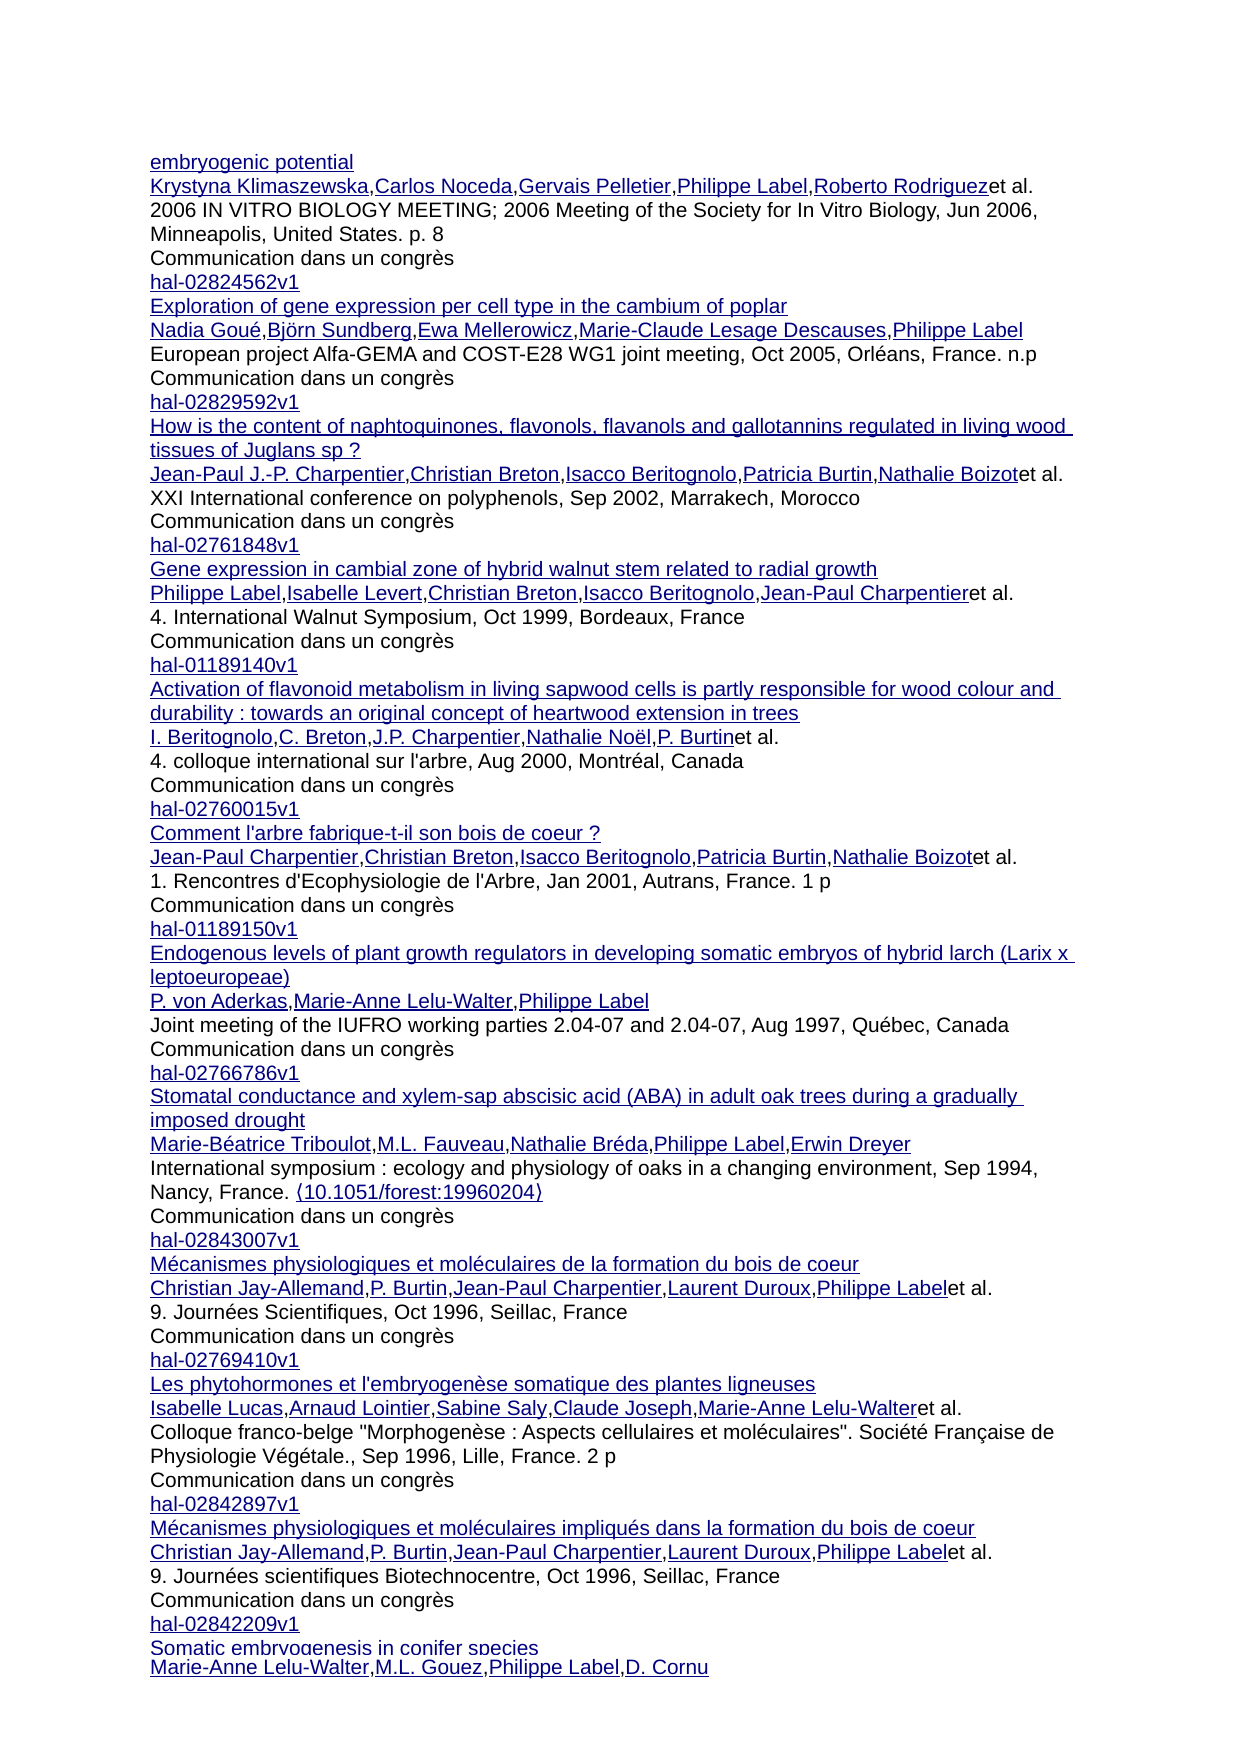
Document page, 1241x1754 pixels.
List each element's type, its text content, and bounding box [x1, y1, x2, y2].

table_cell Les phytohormones et l'embryogenèse somatique des plantes ligneuses Isabelle Lucas,Arnaud Lointier,Sabine Saly,Claude Joseph,Marie-Anne Lelu-Walteret al. Colloque franco-belge "Morphogenèse : Aspects cellulaires et moléculaires". Société Française de Physiologie Végétale., Sep 1996, Lille, France. 2 p Communication dans un congrès hal-02842897v1 [150, 1372, 1090, 1516]
table_cell Somatic embryogenesis in conifer species Marie-Anne Lelu-Walter,M.L. Gouez,Philippe Label,D. Cornu [150, 1635, 1090, 1679]
table_cell Activation of flavonoid metabolism in living sapwood cells is partly responsible for wood colour and durability : towards an original concept of heartwood extension in trees I. Beritognolo,C. Breton,J.P. Charpentier,Nathalie Noël,P. Burtinet al. 4. colloque international sur l'arbre, Aug 2000, Montréal, Canada Communication dans un congrès hal-02760015v1 [150, 677, 1090, 821]
table_cell Mécanismes physiologiques et moléculaires de la formation du bois de coeur Christian Jay-Allemand,P. Burtin,Jean-Paul Charpentier,Laurent Duroux,Philippe Labelet al. 9. Journées Scientifiques, Oct 1996, Seillac, France Communication dans un congrès hal-02769410v1 [150, 1252, 1090, 1372]
table_cell Gene expression in cambial zone of hybrid walnut stem related to radial growth Philippe Label,Isabelle Levert,Christian Breton,Isacco Beritognolo,Jean-Paul Charpentieret al. 4. International Walnut Symposium, Oct 1999, Bordeaux, France Communication dans un congrès hal-01189140v1 [150, 557, 1090, 677]
table_cell Mécanismes physiologiques et moléculaires impliqués dans la formation du bois de coeur Christian Jay-Allemand,P. Burtin,Jean-Paul Charpentier,Laurent Duroux,Philippe Labelet al. 9. Journées scientifiques Biotechnocentre, Oct 1996, Seillac, France Communication dans un congrès hal-02842209v1 [150, 1516, 1090, 1635]
table_cell Endogenous levels of plant growth regulators in developing somatic embryos of hybrid larch (Larix x leptoeuropeae) P. von Aderkas,Marie-Anne Lelu-Walter,Philippe Label Joint meeting of the IUFRO working parties 2.04-07 and 2.04-07, Aug 1997, Québec, Canada Communication dans un congrès hal-02766786v1 [150, 941, 1090, 1084]
table_cell Exploration of gene expression per cell type in the cambium of poplar Nadia Goué,Björn Sundberg,Ewa Mellerowicz,Marie-Claude Lesage Descauses,Philippe Label European project Alfa-GEMA and COST-E28 WG1 joint meeting, Oct 2005, Orléans, France. n.p Communication dans un congrès hal-02829592v1 [150, 294, 1090, 413]
table_cell How is the content of naphtoquinones, flavonols, flavanols and gallotannins regulated in living wood tissues of Juglans sp ? Jean-Paul J.-P. Charpentier,Christian Breton,Isacco Beritognolo,Patricia Burtin,Nathalie Boizotet al. XXI International conference on polyphenols, Sep 2002, Marrakech, Morocco Communication dans un congrès hal-02761848v1 [150, 414, 1090, 557]
table_cell Comment l'arbre fabrique-t-il son bois de coeur ? Jean-Paul Charpentier,Christian Breton,Isacco Beritognolo,Patricia Burtin,Nathalie Boizotet al. 1. Rencontres d'Ecophysiologie de l'Arbre, Jan 2001, Autrans, France. 1 p Communication dans un congrès hal-01189150v1 [150, 821, 1090, 941]
table_cell Stomatal conductance and xylem-sap abscisic acid (ABA) in adult oak trees during a gradually imposed drought Marie-Béatrice Triboulot,M.L. Fauveau,Nathalie Bréda,Philippe Label,Erwin Dreyer International symposium : ecology and physiology of oaks in a changing environment, Sep 1994, Nancy, France. ⟨10.1051/forest:19960204⟩ Communication dans un congrès hal-02843007v1 [150, 1084, 1090, 1252]
table_cell embryogenic potential Krystyna Klimaszewska,Carlos Noceda,Gervais Pelletier,Philippe Label,Roberto Rodriguezet al. 2006 IN VITRO BIOLOGY MEETING; 2006 Meeting of the Society for In Vitro Biology, Jun 2006, Minneapolis, United States. p. 8 Communication dans un congrès hal-02824562v1 [150, 150, 1090, 294]
